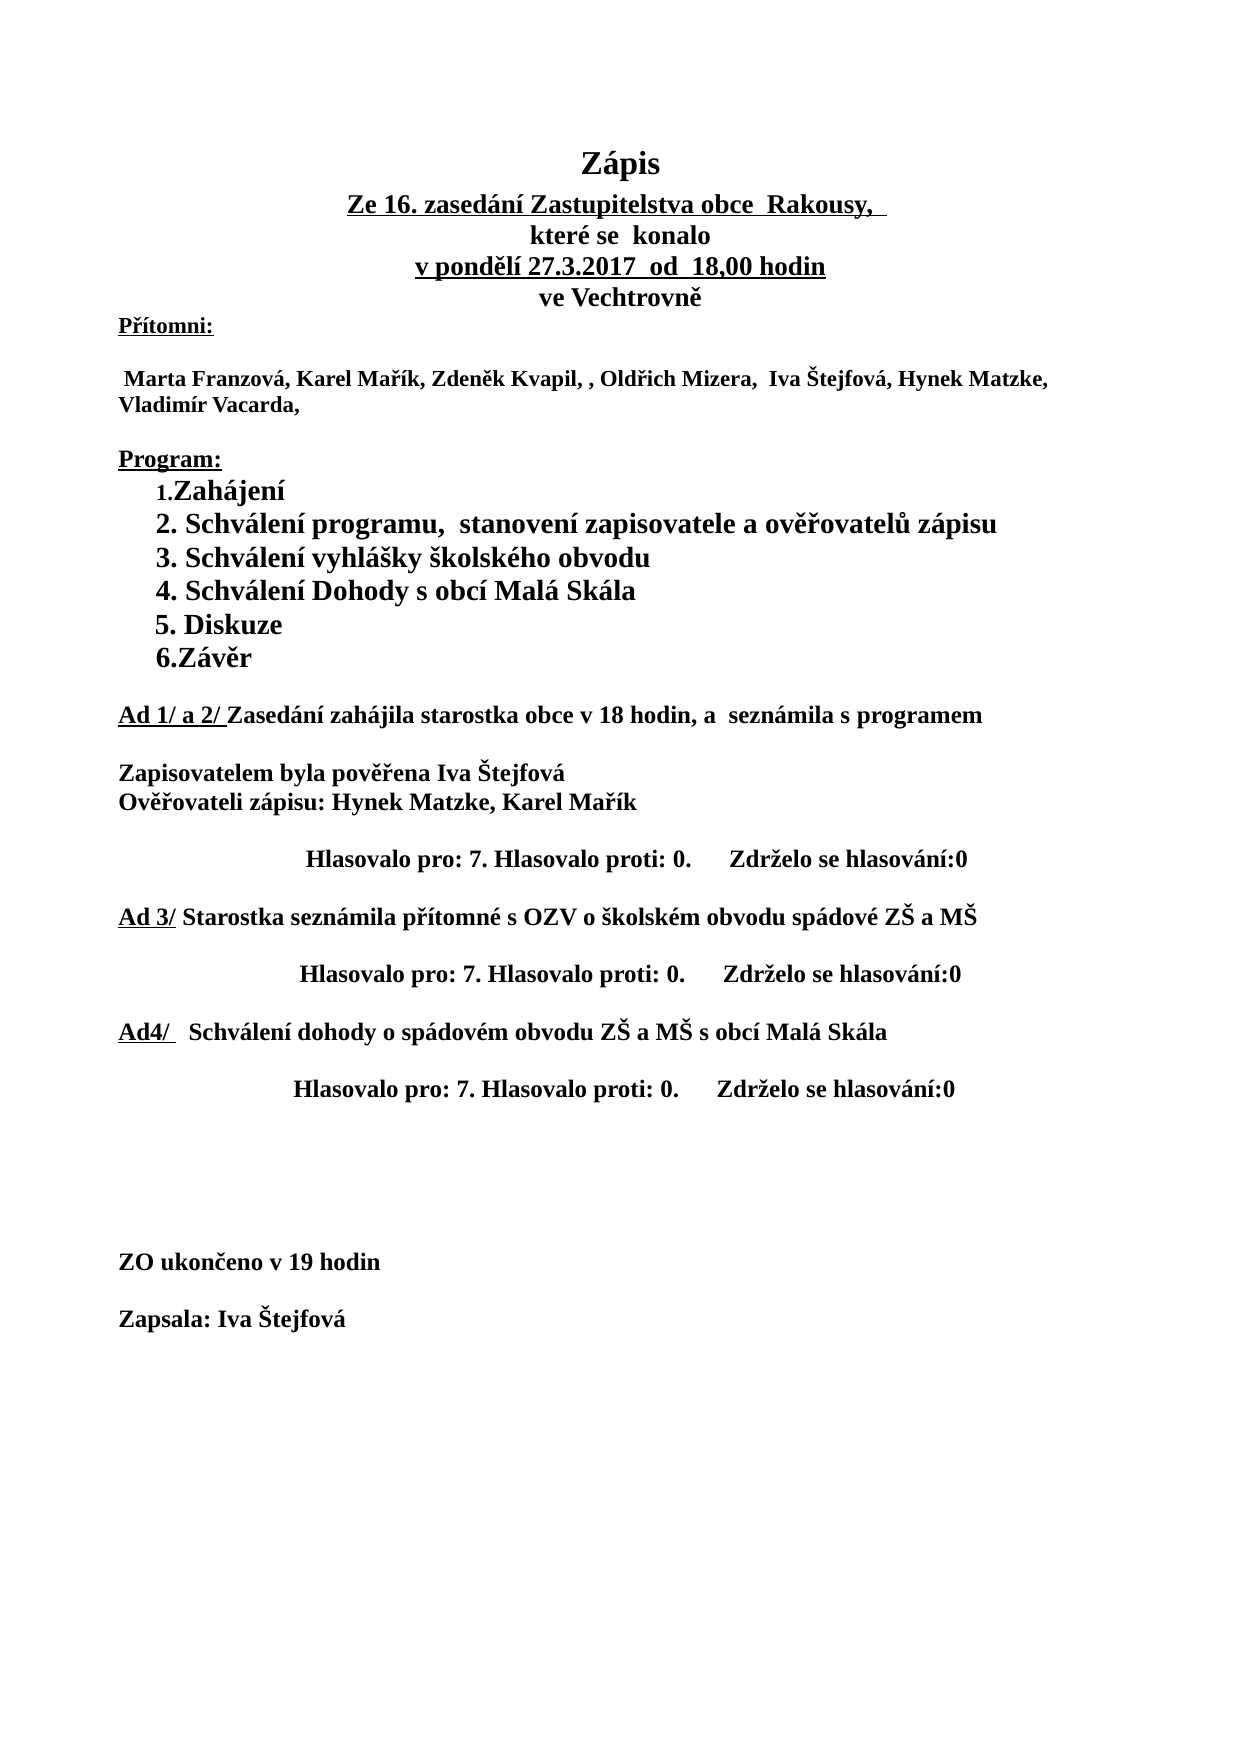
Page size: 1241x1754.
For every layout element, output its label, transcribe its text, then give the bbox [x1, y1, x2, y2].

text Ad4/ Schválení dohody o spádovém obvodu ZŠ a MŠ s obcí Malá Skála [118, 1017, 1122, 1045]
list 4. Schválení Dohody s obcí Malá Skála [156, 573, 1122, 607]
text Zapsala: Iva Štejfová [118, 1304, 1122, 1333]
text ZO ukončeno v 19 hodin [118, 1247, 1122, 1275]
text Hlasovalo pro: 7. Hlasovalo proti: 0. Zdrželo se hlasování:0 [118, 844, 1122, 873]
text v pondělí 27.3.2017 od 18,00 hodin [118, 250, 1122, 281]
text Program: [118, 444, 1122, 473]
text Vladimír Vacarda, [118, 391, 1122, 418]
text 5. Diskuze [118, 607, 1122, 641]
text které se konalo [118, 219, 1122, 250]
text 6.Závěr [156, 641, 1122, 674]
text Ad 1/ a 2/ Zasedání zahájila starostka obce v 18 hodin, a seznámila s programem [118, 700, 1122, 729]
text 2. Schválení programu, stanovení zapisovatele a ověřovatelů zápisu [156, 506, 1122, 540]
text Přítomni: [118, 312, 1122, 339]
text Ad 3/ Starostka seznámila přítomné s OZV o školském obvodu spádové ZŠ a MŠ [118, 902, 1122, 930]
text Zapisovatelem byla pověřena Iva Štejfová [118, 758, 1122, 787]
text Ověřovateli zápisu: Hynek Matzke, Karel Mařík [118, 787, 1122, 815]
text Ze 16. zasedání Zastupitelstva obce Rakousy, [118, 188, 1122, 219]
text Hlasovalo pro: 7. Hlasovalo proti: 0. Zdrželo se hlasování:0 [118, 959, 1122, 988]
list 3. Schválení vyhlášky školského obvodu [156, 540, 1122, 573]
text Hlasovalo pro: 7. Hlasovalo proti: 0. Zdrželo se hlasování:0 [118, 1074, 1122, 1103]
subtitle Zápis [118, 143, 1122, 181]
text ve Vechtrovně [118, 281, 1122, 312]
text Marta Franzová, Karel Mařík, Zdeněk Kvapil, , Oldřich Mizera, Iva Štejfová, Hynek Matzke, [118, 365, 1122, 391]
text 1.Zahájení [156, 473, 1122, 506]
